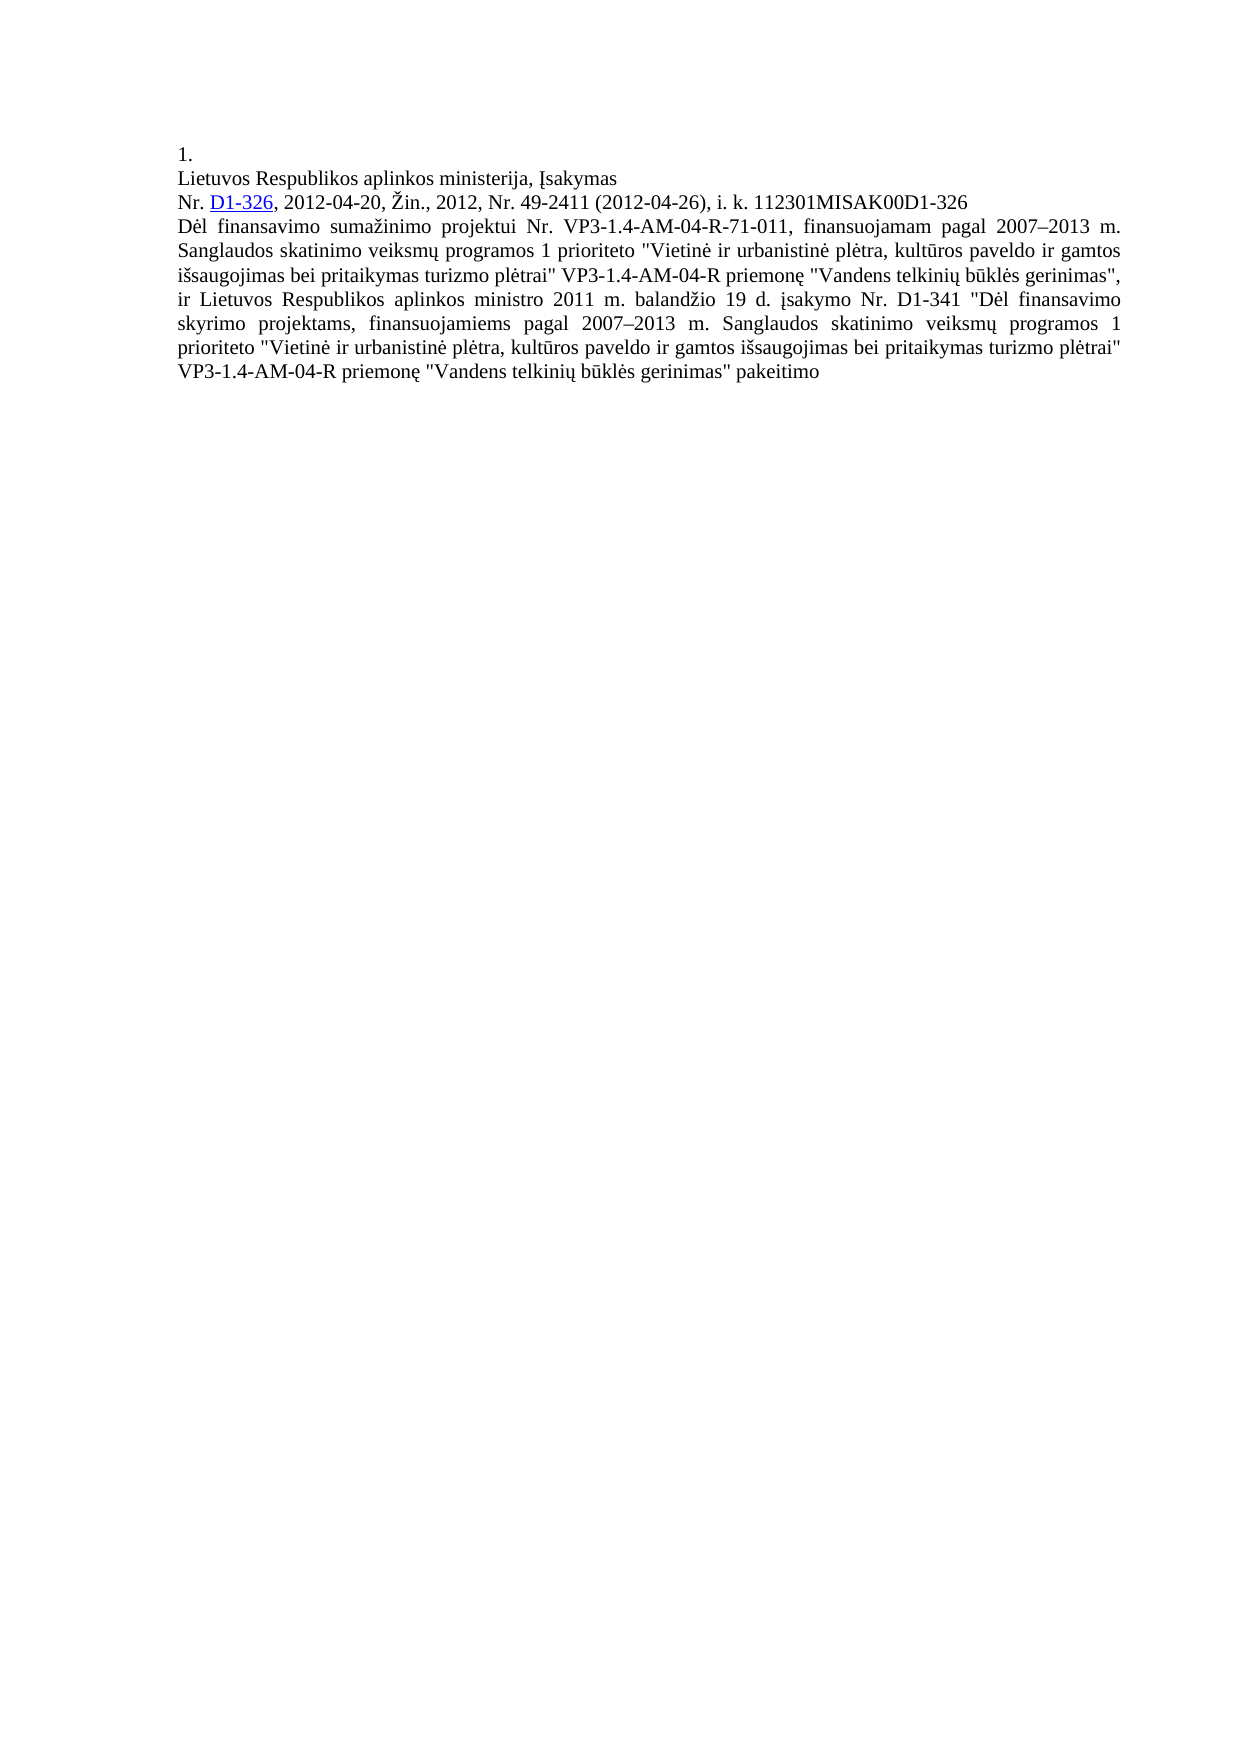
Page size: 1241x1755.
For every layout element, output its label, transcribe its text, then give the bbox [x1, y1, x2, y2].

text Nr. D1-326, 2012-04-20, Žin., 2012, Nr. 49-2411 (2012-04-26), i. k. 112301MISAK00D1-326 [177, 190, 1122, 214]
text 1. [177, 142, 1122, 166]
text Dėl finansavimo sumažinimo projektui Nr. VP3-1.4-AM-04-R-71-011, finansuojamam pagal 2007–2013 m. Sanglaudos skatinimo veiksmų programos 1 prioriteto "Vietinė ir urbanistinė plėtra, kultūros paveldo ir gamtos išsaugojimas bei pritaikymas turizmo plėtrai" VP3-1.4-AM-04-R priemonę "Vandens telkinių būklės gerinimas", ir Lietuvos Respublikos aplinkos ministro 2011 m. balandžio 19 d. įsakymo Nr. D1-341 "Dėl finansavimo skyrimo projektams, finansuojamiems pagal 2007–2013 m. Sanglaudos skatinimo veiksmų programos 1 prioriteto "Vietinė ir urbanistinė plėtra, kultūros paveldo ir gamtos išsaugojimas bei pritaikymas turizmo plėtrai" VP3-1.4-AM-04-R priemonę "Vandens telkinių būklės gerinimas" pakeitimo [177, 214, 1122, 383]
text Lietuvos Respublikos aplinkos ministerija, Įsakymas [177, 166, 1122, 190]
